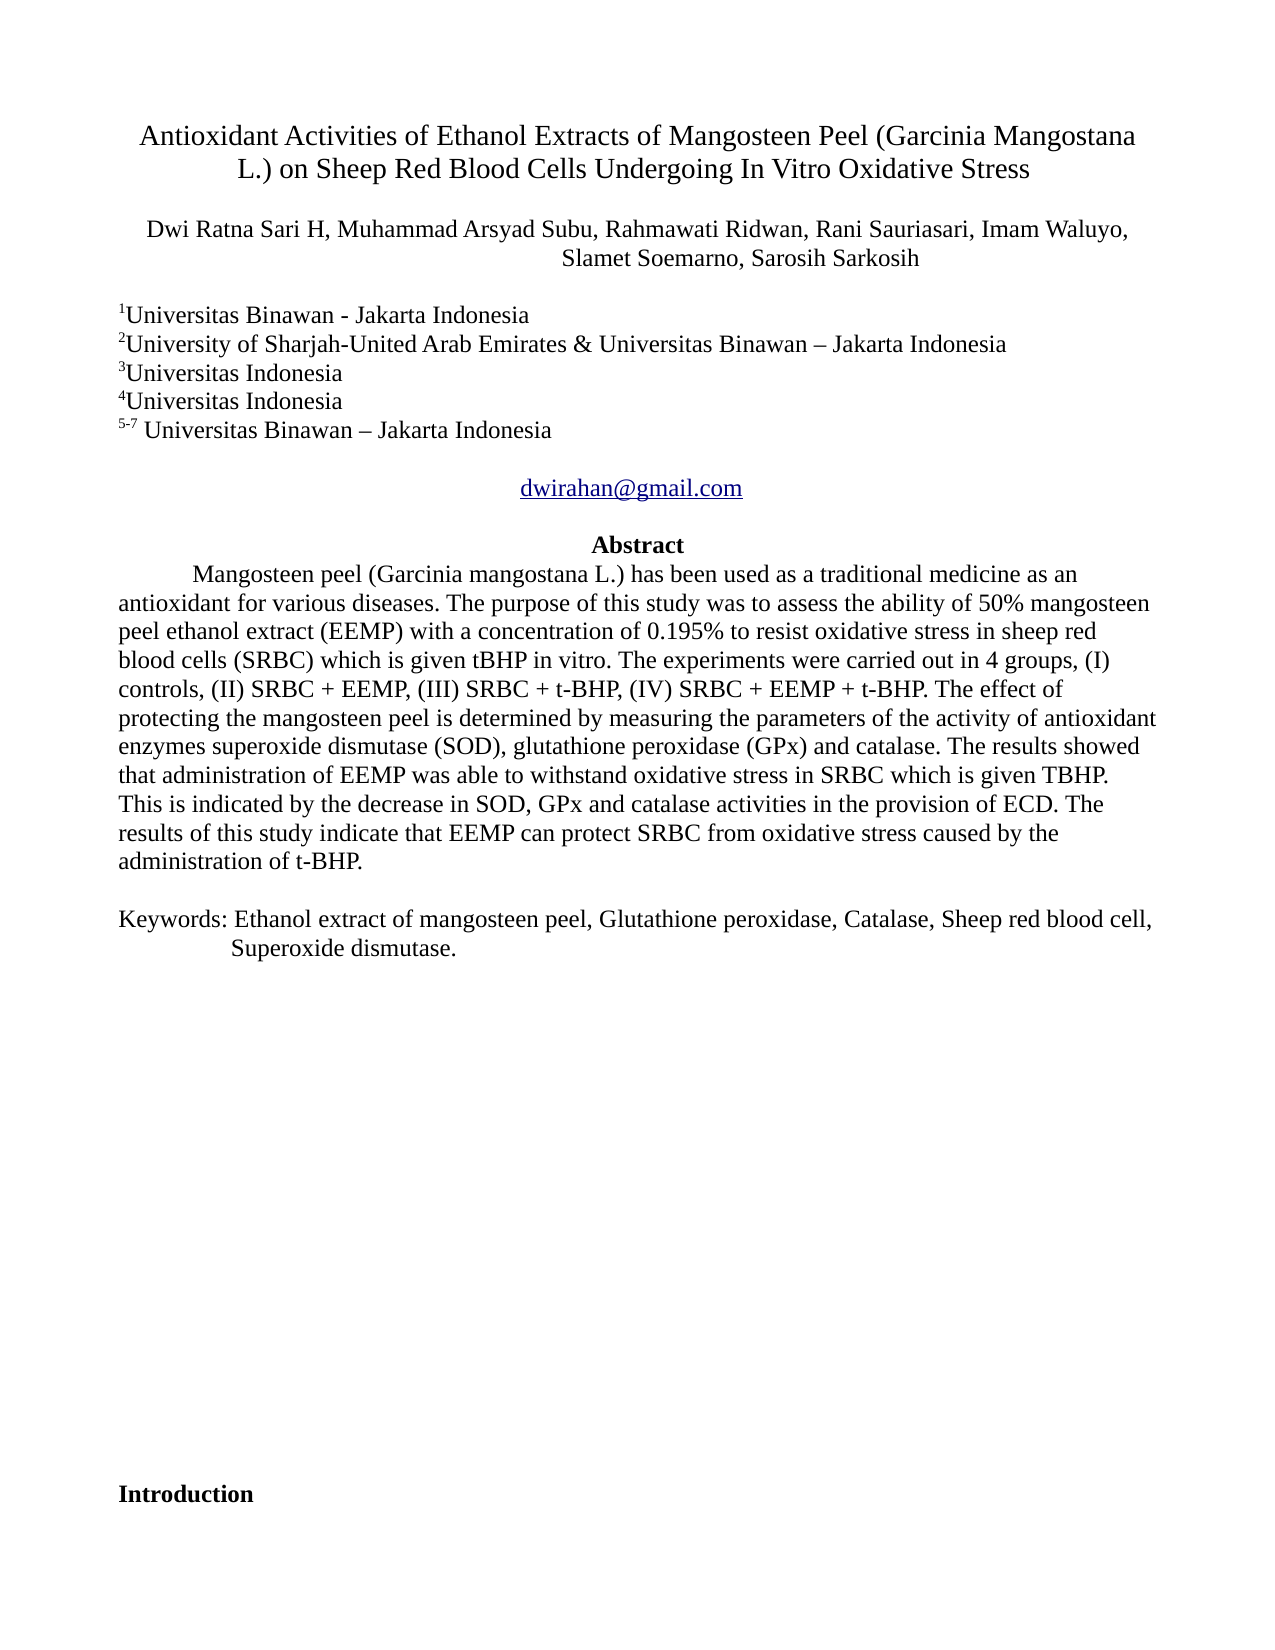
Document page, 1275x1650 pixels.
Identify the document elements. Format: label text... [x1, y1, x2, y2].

text Antioxidant Activities of Ethanol Extracts of Mangosteen Peel (Garcinia Mangostana L.) on Sheep Red Blood Cells Undergoing In Vitro Oxidative Stress [118, 118, 1157, 185]
text Dwi Ratna Sari H, Muhammad Arsyad Subu, Rahmawati Ridwan, Rani Sauriasari, Imam Waluyo, Slamet Soemarno, Sarosih Sarkosih [118, 214, 1157, 271]
text 1Universitas Binawan - Jakarta Indonesia [118, 300, 1157, 329]
text 5-7 Universitas Binawan – Jakarta Indonesia [118, 415, 1157, 444]
text 2University of Sharjah-United Arab Emirates & Universitas Binawan – Jakarta Indonesia [118, 329, 1157, 358]
text dwirahan@gmail.com [118, 473, 1157, 501]
text Keywords: Ethanol extract of mangosteen peel, Glutathione peroxidase, Catalase, Sheep red blood cell, Superoxide dismutase. [118, 904, 1157, 961]
text Abstract [118, 530, 1157, 559]
text Introduction [118, 1479, 1157, 1508]
text 4Universitas Indonesia [118, 386, 1157, 415]
text 3Universitas Indonesia [118, 358, 1157, 386]
text Mangosteen peel (Garcinia mangostana L.) has been used as a traditional medicine as an antioxidant for various diseases. The purpose of this study was to assess the ability of 50% mangosteen peel ethanol extract (EEMP) with a concentration of 0.195% to resist oxidative stress in sheep red blood cells (SRBC) which is given tBHP in vitro. The experiments were carried out in 4 groups, (I) controls, (II) SRBC + EEMP, (III) SRBC + t-BHP, (IV) SRBC + EEMP + t-BHP. The effect of protecting the mangosteen peel is determined by measuring the parameters of the activity of antioxidant enzymes superoxide dismutase (SOD), glutathione peroxidase (GPx) and catalase. The results showed that administration of EEMP was able to withstand oxidative stress in SRBC which is given TBHP. This is indicated by the decrease in SOD, GPx and catalase activities in the provision of ECD. The results of this study indicate that EEMP can protect SRBC from oxidative stress caused by the administration of t-BHP. [118, 559, 1157, 875]
